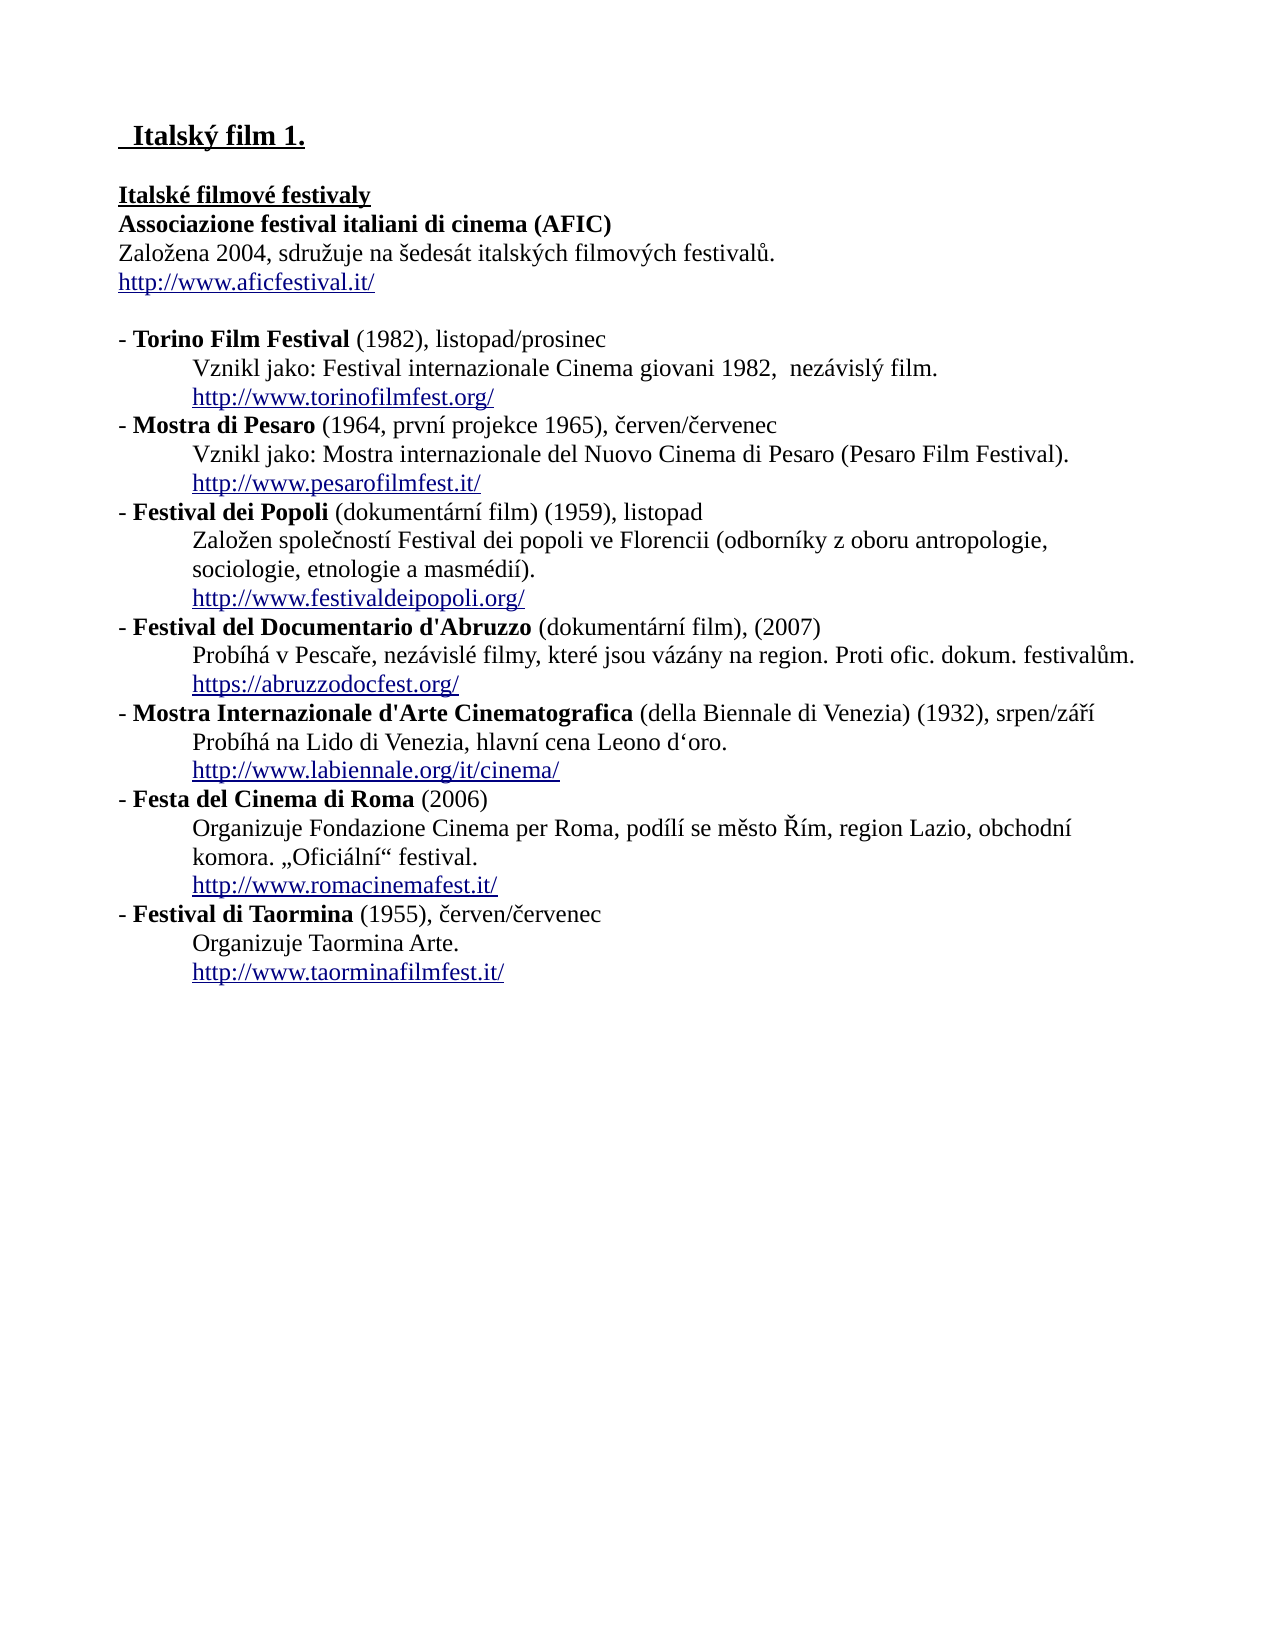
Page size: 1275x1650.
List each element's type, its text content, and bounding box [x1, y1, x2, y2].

text - Festa del Cinema di Roma (2006) [118, 784, 1157, 813]
text Vznikl jako: Festival internazionale Cinema giovani 1982, nezávislý film. http://www.torinofilmfest.org/ [118, 353, 1157, 410]
text Italský film 1. [118, 118, 1157, 152]
text Probíhá na Lido di Venezia, hlavní cena Leono d‘oro. [118, 727, 1157, 755]
text http://www.aficfestival.it/ [118, 267, 1157, 295]
text http://www.taorminafilmfest.it/ [118, 957, 1157, 985]
text http://www.romacinemafest.it/ [118, 870, 1157, 899]
text Associazione festival italiani di cinema (AFIC) [118, 209, 1157, 238]
text Založen společností Festival dei popoli ve Florencii (odborníky z oboru antropologie, sociologie, etnologie a masmédií). [118, 525, 1157, 583]
text Založena 2004, sdružuje na šedesát italských filmových festivalů. [118, 238, 1157, 267]
text Vznikl jako: Mostra internazionale del Nuovo Cinema di Pesaro (Pesaro Film Festival). http://www.pesarofilmfest.it/ [118, 439, 1157, 497]
text Organizuje Taormina Arte. [118, 928, 1157, 957]
text Organizuje Fondazione Cinema per Roma, podílí se město Řím, region Lazio, obchodní komora. „Oficiální“ festival. [118, 813, 1157, 870]
text Probíhá v Pescaře, nezávislé filmy, které jsou vázány na region. Proti ofic. dokum. festivalům. https://abruzzodocfest.org/ [118, 640, 1157, 698]
text - Mostra di Pesaro (1964, první projekce 1965), červen/červenec [118, 410, 1157, 439]
text - Festival del Documentario d'Abruzzo (dokumentární film), (2007) [118, 612, 1157, 640]
text - Torino Film Festival (1982), listopad/prosinec [118, 324, 1157, 353]
text Italské filmové festivaly [118, 180, 1157, 209]
text http://www.festivaldeipopoli.org/ [118, 583, 1157, 612]
text - Festival di Taormina (1955), červen/červenec [118, 899, 1157, 928]
text - Mostra Internazionale d'Arte Cinematografica (della Biennale di Venezia) (1932), srpen/září [118, 698, 1157, 727]
text http://www.labiennale.org/it/cinema/ [118, 755, 1157, 784]
text - Festival dei Popoli (dokumentární film) (1959), listopad [118, 497, 1157, 525]
